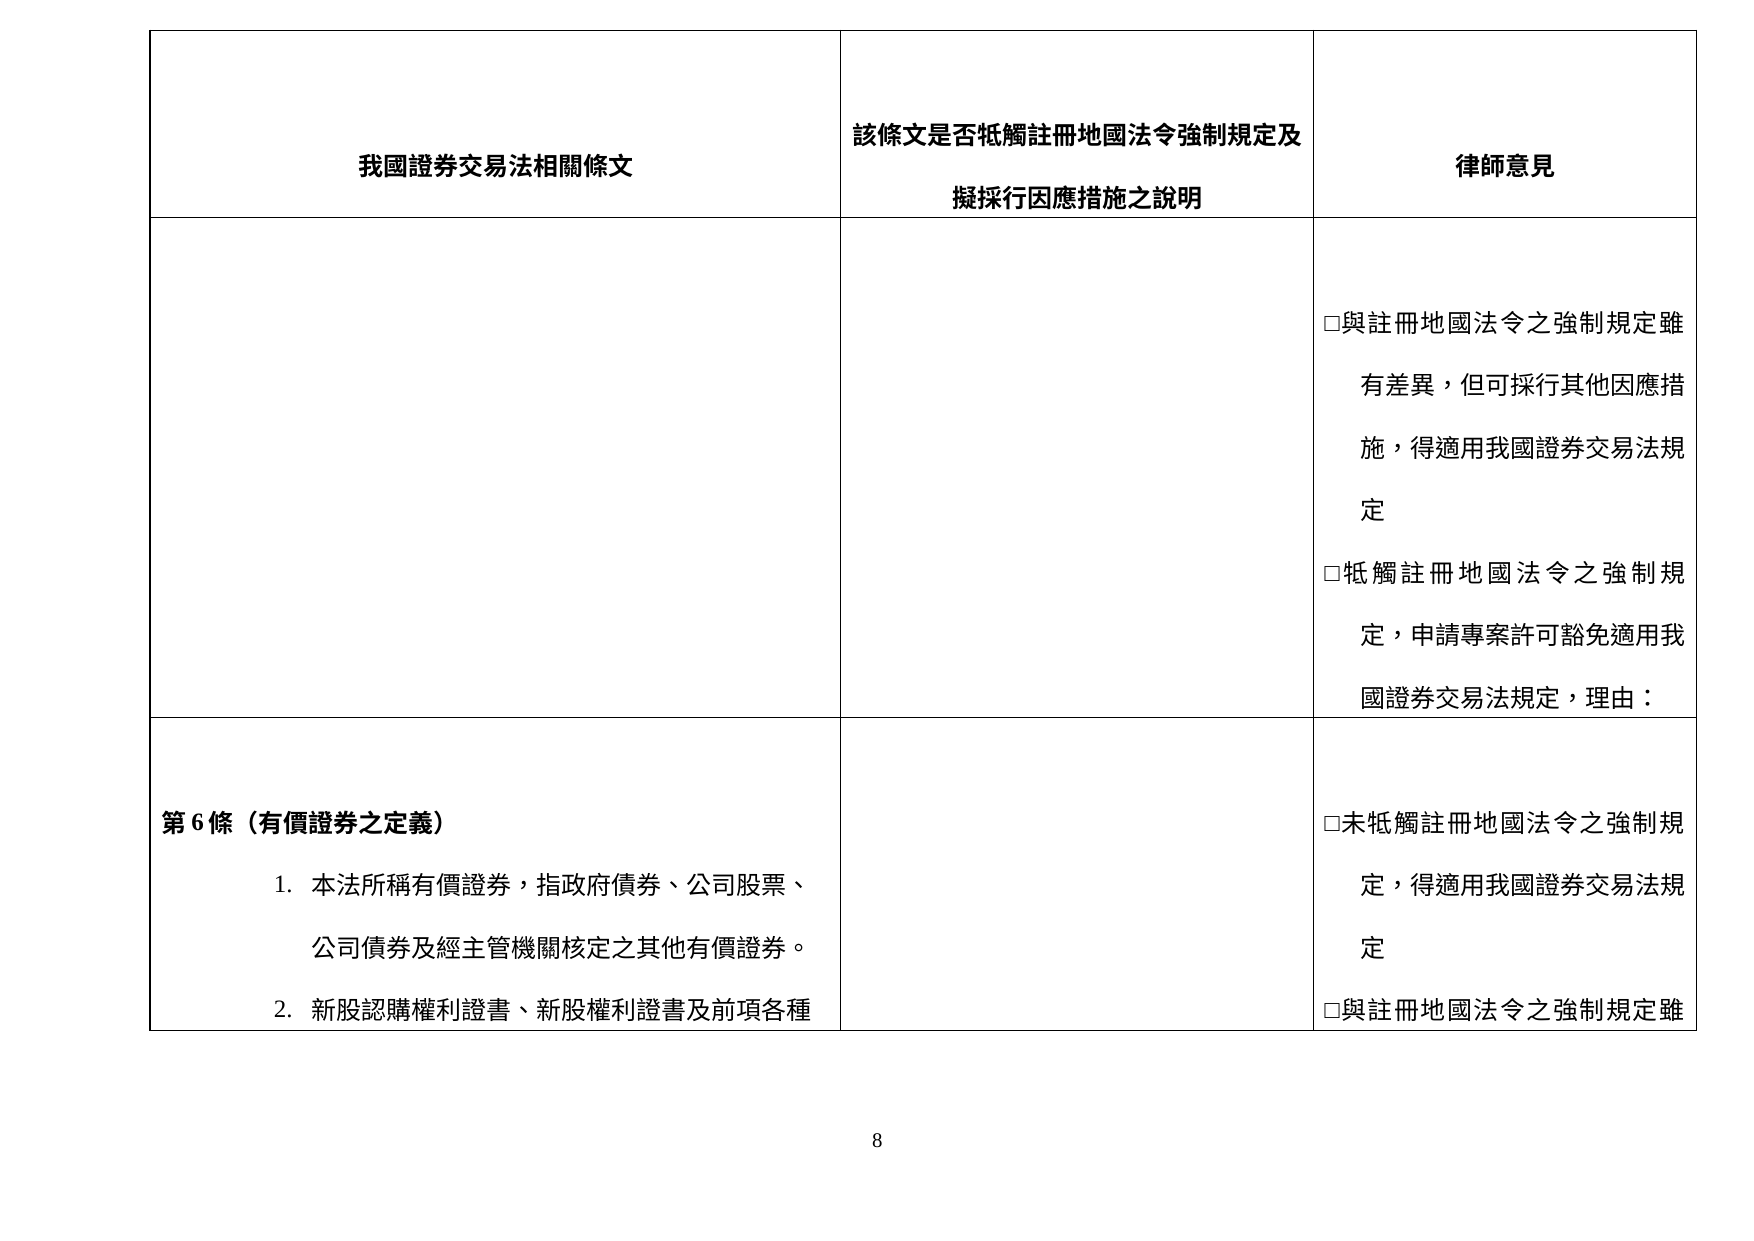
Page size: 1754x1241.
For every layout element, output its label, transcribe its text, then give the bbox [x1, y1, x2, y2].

table_header 我國證券交易法相關條文 [151, 31, 840, 217]
table_cell [841, 718, 1313, 1029]
table_cell 第6條（有價證券之定義） 本法所稱有價證券，指政府債券、公司股票、公司債券及經主管機關核定之其他有價證券。 新股認購權利證書、新股權利證書及前項各種 [151, 718, 840, 1029]
table_header 該條文是否牴觸註冊地國法令強制規定及擬採行因應措施之說明 [841, 31, 1313, 217]
table_cell □與註冊地國法令之強制規定雖有差異，但可採行其他因應措施，得適用我國證券交易法規定 □牴觸註冊地國法令之強制規定，申請專案許可豁免適用我國證券交易法規定，理由： [1314, 218, 1696, 717]
table_cell □未牴觸註冊地國法令之強制規定，得適用我國證券交易法規定 □與註冊地國法令之強制規定雖 [1314, 718, 1696, 1029]
table_cell [841, 218, 1313, 717]
table_cell [151, 218, 840, 717]
table_header 律師意見 [1314, 31, 1696, 217]
